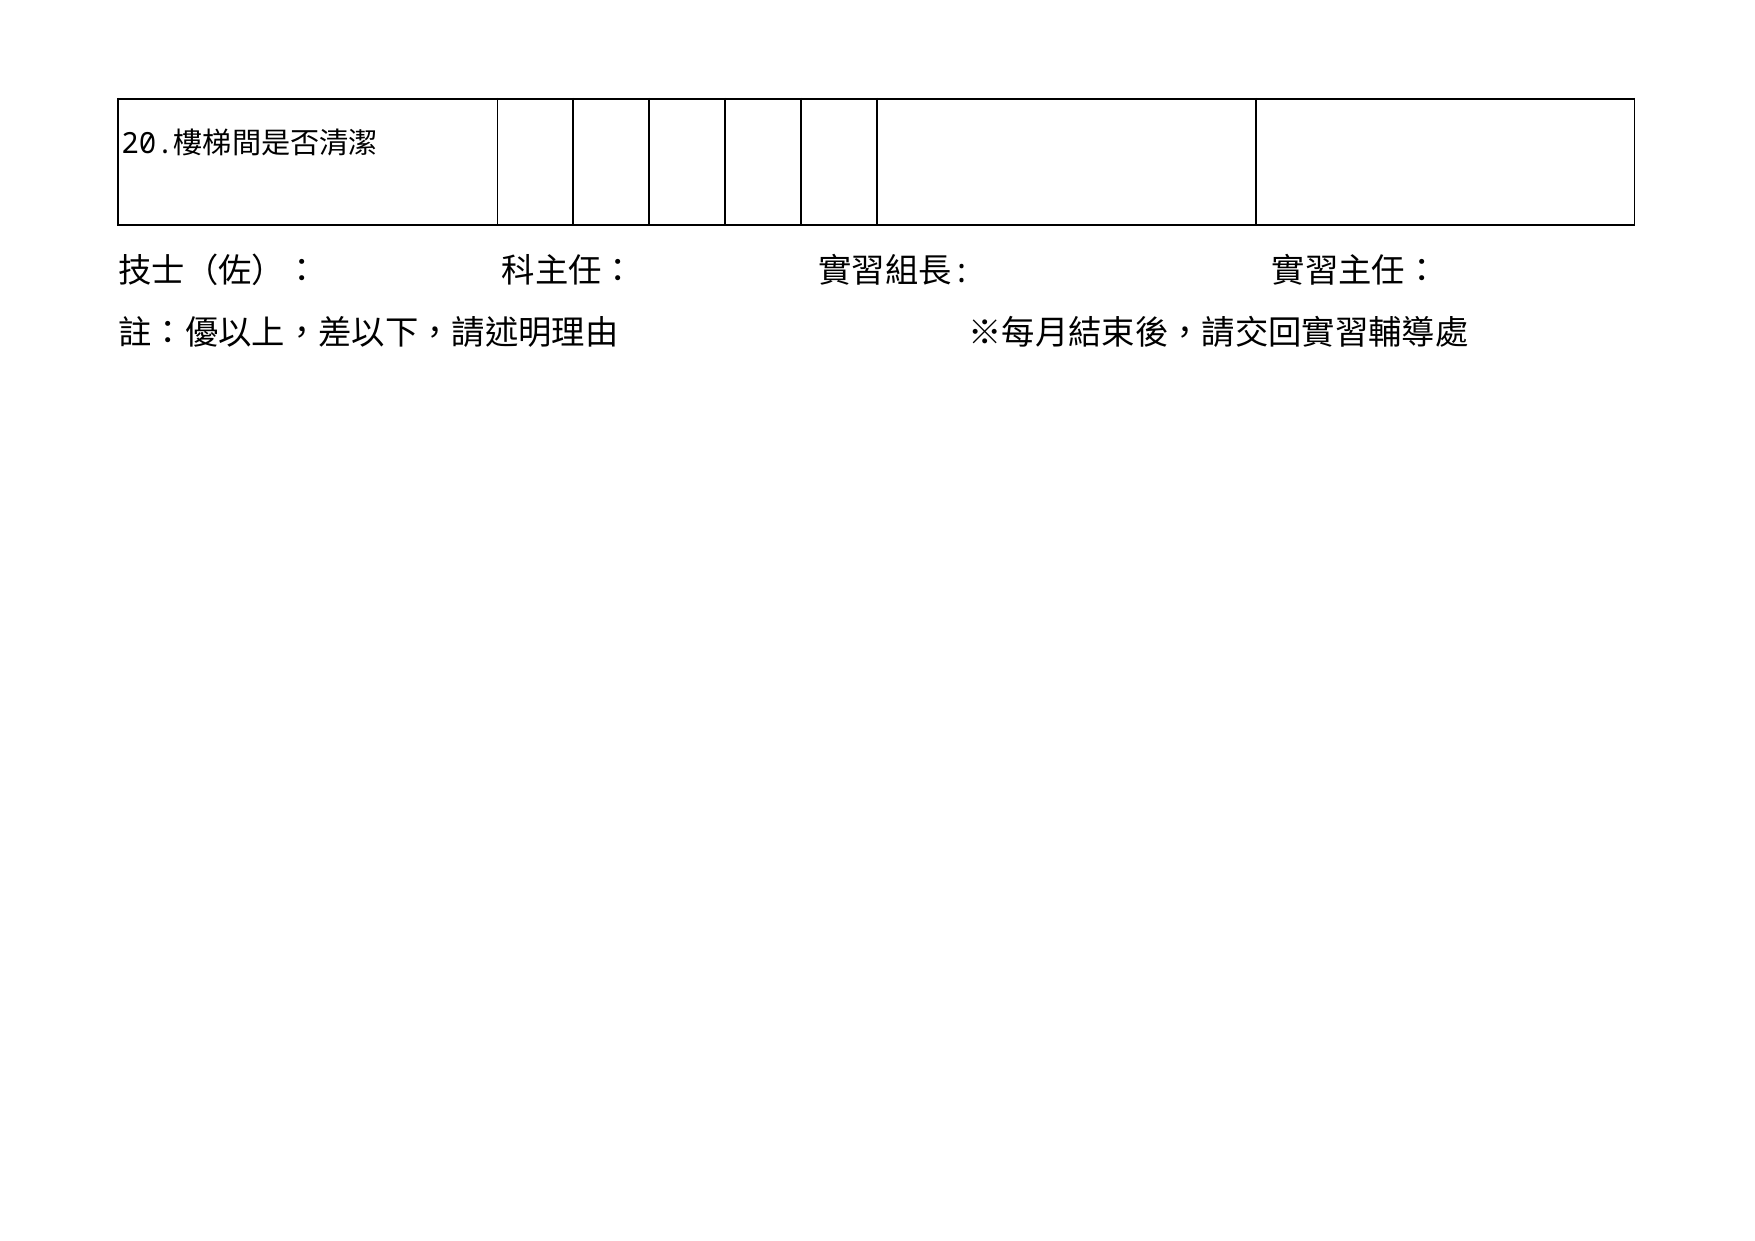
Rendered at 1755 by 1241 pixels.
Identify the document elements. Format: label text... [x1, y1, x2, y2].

table_cell [802, 100, 876, 224]
table_cell [498, 100, 572, 224]
table_cell [650, 100, 724, 224]
table_cell [726, 100, 800, 224]
text 註：優以上，差以下，請述明理由 ※每月結束後，請交回實習輔導處 [118, 288, 1636, 351]
table_cell 20.樓梯間是否清潔 [119, 100, 497, 224]
table_cell [878, 100, 1255, 224]
table_cell [1257, 100, 1634, 224]
table_cell [574, 100, 648, 224]
text 技士（佐）： 科主任： 實習組長: 實習主任： [118, 226, 1636, 288]
